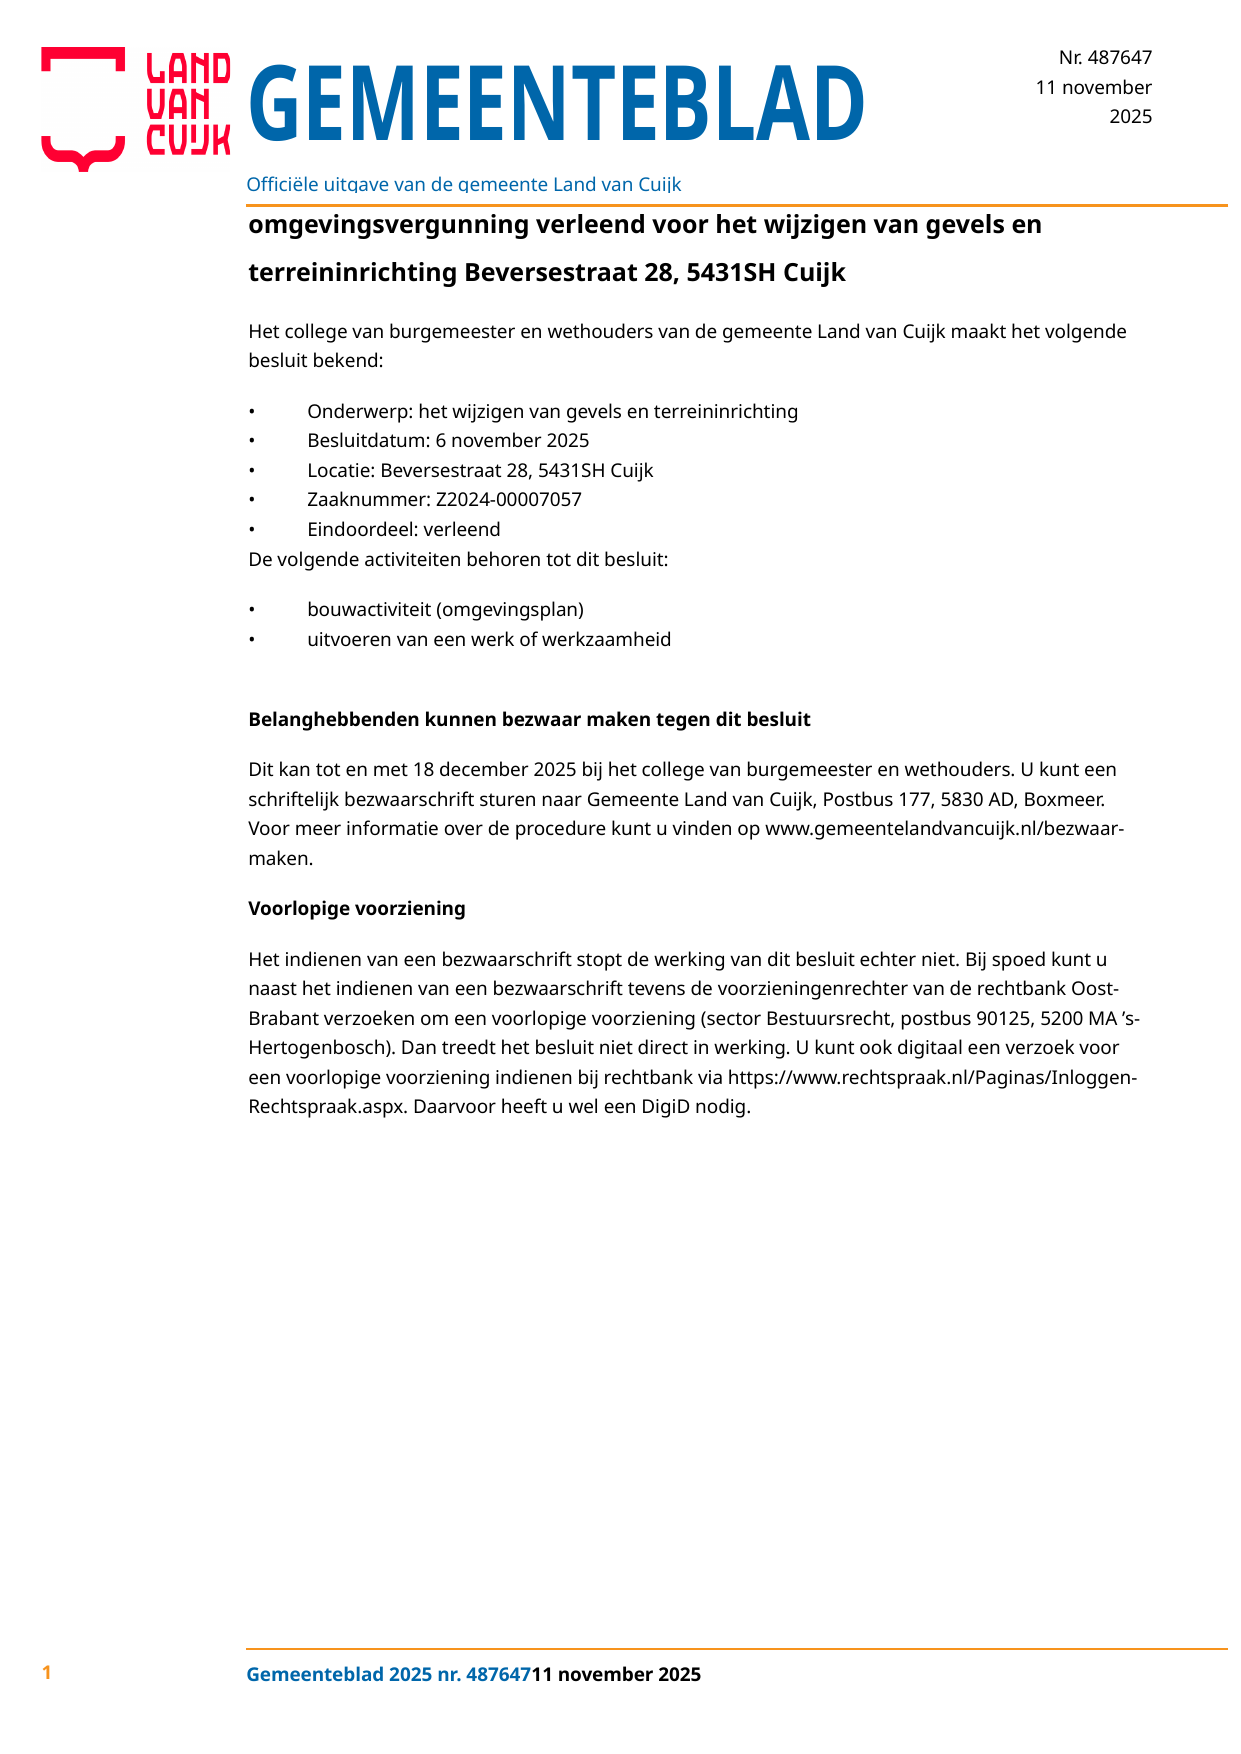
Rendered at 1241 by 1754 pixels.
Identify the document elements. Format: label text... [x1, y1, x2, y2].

picture [41, 47, 231, 172]
text Dit kan tot en met 18 december 2025 bij het college van burgemeester en wethouders. U kunt een schriftelijk bezwaarschrift sturen naar Gemeente Land van Cuijk, Postbus 177, 5830 AD, Boxmeer. Voor meer informatie over de procedure kunt u vinden op www.gemeentelandvancuijk.nl/bezwaar-maken. [248, 756, 1152, 871]
list Besluitdatum: 6 november 2025 [248, 427, 1152, 453]
text Voorlopige voorziening [248, 895, 1152, 921]
list Eindoordeel: verleend [248, 516, 1152, 542]
list bouwactiviteit (omgevingsplan) [248, 596, 1152, 622]
text Het college van burgemeester en wethouders van de gemeente Land van Cuijk maakt het volgende besluit bekend: [248, 318, 1152, 373]
list Onderwerp: het wijzigen van gevels en terreininrichting [248, 398, 1152, 424]
list Zaaknummer: Z2024-00007057 [248, 487, 1152, 512]
text omgevingsvergunning verleend voor het wijzigen van gevels en terreininrichting Beversestraat 28, 5431SH Cuijk [248, 207, 1152, 288]
list Locatie: Beversestraat 28, 5431SH Cuijk [248, 457, 1152, 483]
list uitvoeren van een werk of werkzaamheid [248, 626, 1152, 652]
text Belanghebbenden kunnen bezwaar maken tegen dit besluit [248, 706, 1152, 732]
text De volgende activiteiten behoren tot dit besluit: [248, 546, 1152, 572]
text Het indienen van een bezwaarschrift stopt de werking van dit besluit echter niet. Bij spoed kunt u naast het indienen van een bezwaarschrift tevens de voorzieningenrechter van de rechtbank Oost-Brabant verzoeken om een voorlopige voorziening (sector Bestuursrecht, postbus 90125, 5200 MA ’s-Hertogenbosch). Dan treedt het besluit niet direct in werking. U kunt ook digitaal een verzoek voor een voorlopige voorziening indienen bij rechtbank via https://www.rechtspraak.nl/Paginas/Inloggen-Rechtspraak.aspx. Daarvoor heeft u wel een DigiD nodig. [248, 946, 1152, 1119]
